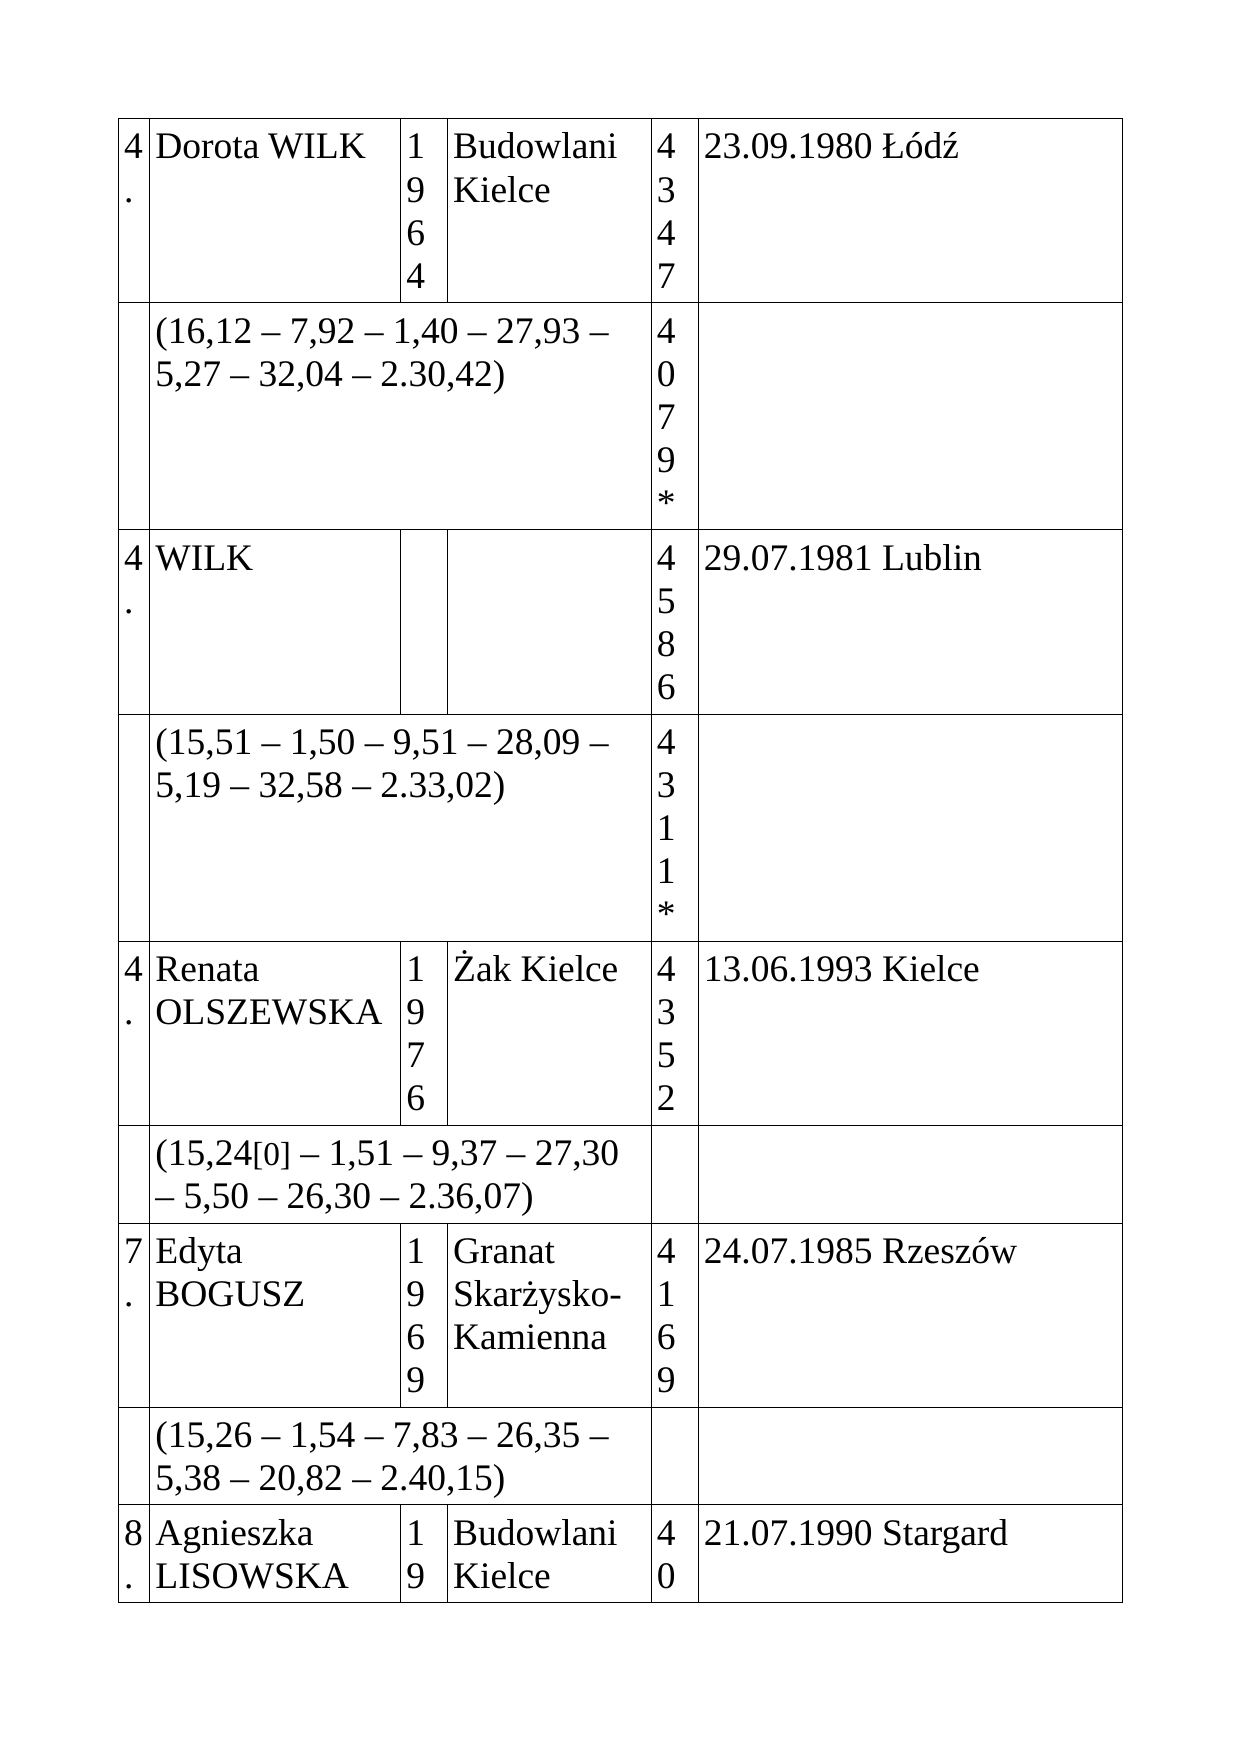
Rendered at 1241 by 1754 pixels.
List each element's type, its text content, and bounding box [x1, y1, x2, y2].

table_cell Edyta BOGUSZ [150, 1224, 400, 1407]
table_cell WILK [150, 530, 400, 713]
table_cell [699, 1126, 1122, 1222]
table_cell Żak Kielce [448, 942, 651, 1125]
table_cell Granat Skarżysko-Kamienna [448, 1224, 651, 1407]
table_cell [119, 1408, 149, 1504]
table_cell 1976 [401, 942, 447, 1125]
table_cell 40 [652, 1505, 698, 1602]
table_cell [699, 303, 1122, 529]
table_cell 19 [401, 1505, 447, 1602]
table_cell 29.07.1981 Lublin [699, 530, 1122, 713]
table_cell [652, 1126, 698, 1222]
table_cell [652, 1408, 698, 1504]
table_cell [401, 530, 447, 713]
table_cell 21.07.1990 Stargard [699, 1505, 1122, 1602]
table_cell 23.09.1980 Łódź [699, 119, 1122, 302]
table_cell 4. [119, 942, 149, 1125]
table_cell Agnieszka LISOWSKA [150, 1505, 400, 1602]
table_cell [119, 303, 149, 529]
table_cell Budowlani Kielce [448, 119, 651, 302]
table_cell 4586 [652, 530, 698, 713]
table_cell [448, 530, 651, 713]
table_cell 4. [119, 119, 149, 302]
table_cell [699, 715, 1122, 941]
table_cell 4169 [652, 1224, 698, 1407]
table_cell 8. [119, 1505, 149, 1602]
table_cell 1964 [401, 119, 447, 302]
table_cell 7. [119, 1224, 149, 1407]
table_cell [699, 1408, 1122, 1504]
table_cell (16,12 – 7,92 – 1,40 – 27,93 – 5,27 – 32,04 – 2.30,42) [150, 303, 651, 529]
table_cell 4352 [652, 942, 698, 1125]
table_cell 13.06.1993 Kielce [699, 942, 1122, 1125]
table_cell (15,24[0] – 1,51 – 9,37 – 27,30 – 5,50 – 26,30 – 2.36,07) [150, 1126, 651, 1222]
table_cell [119, 1126, 149, 1222]
table_cell 4311* [652, 715, 698, 941]
table_cell (15,26 – 1,54 – 7,83 – 26,35 – 5,38 – 20,82 – 2.40,15) [150, 1408, 651, 1504]
table_cell 24.07.1985 Rzeszów [699, 1224, 1122, 1407]
table_cell Budowlani Kielce [448, 1505, 651, 1602]
table_cell Dorota WILK [150, 119, 400, 302]
table_cell Renata OLSZEWSKA [150, 942, 400, 1125]
table_cell 1969 [401, 1224, 447, 1407]
table_cell 4347 [652, 119, 698, 302]
table_cell 4. [119, 530, 149, 713]
table_cell 4079* [652, 303, 698, 529]
table_cell [119, 715, 149, 941]
table_cell (15,51 – 1,50 – 9,51 – 28,09 – 5,19 – 32,58 – 2.33,02) [150, 715, 651, 941]
